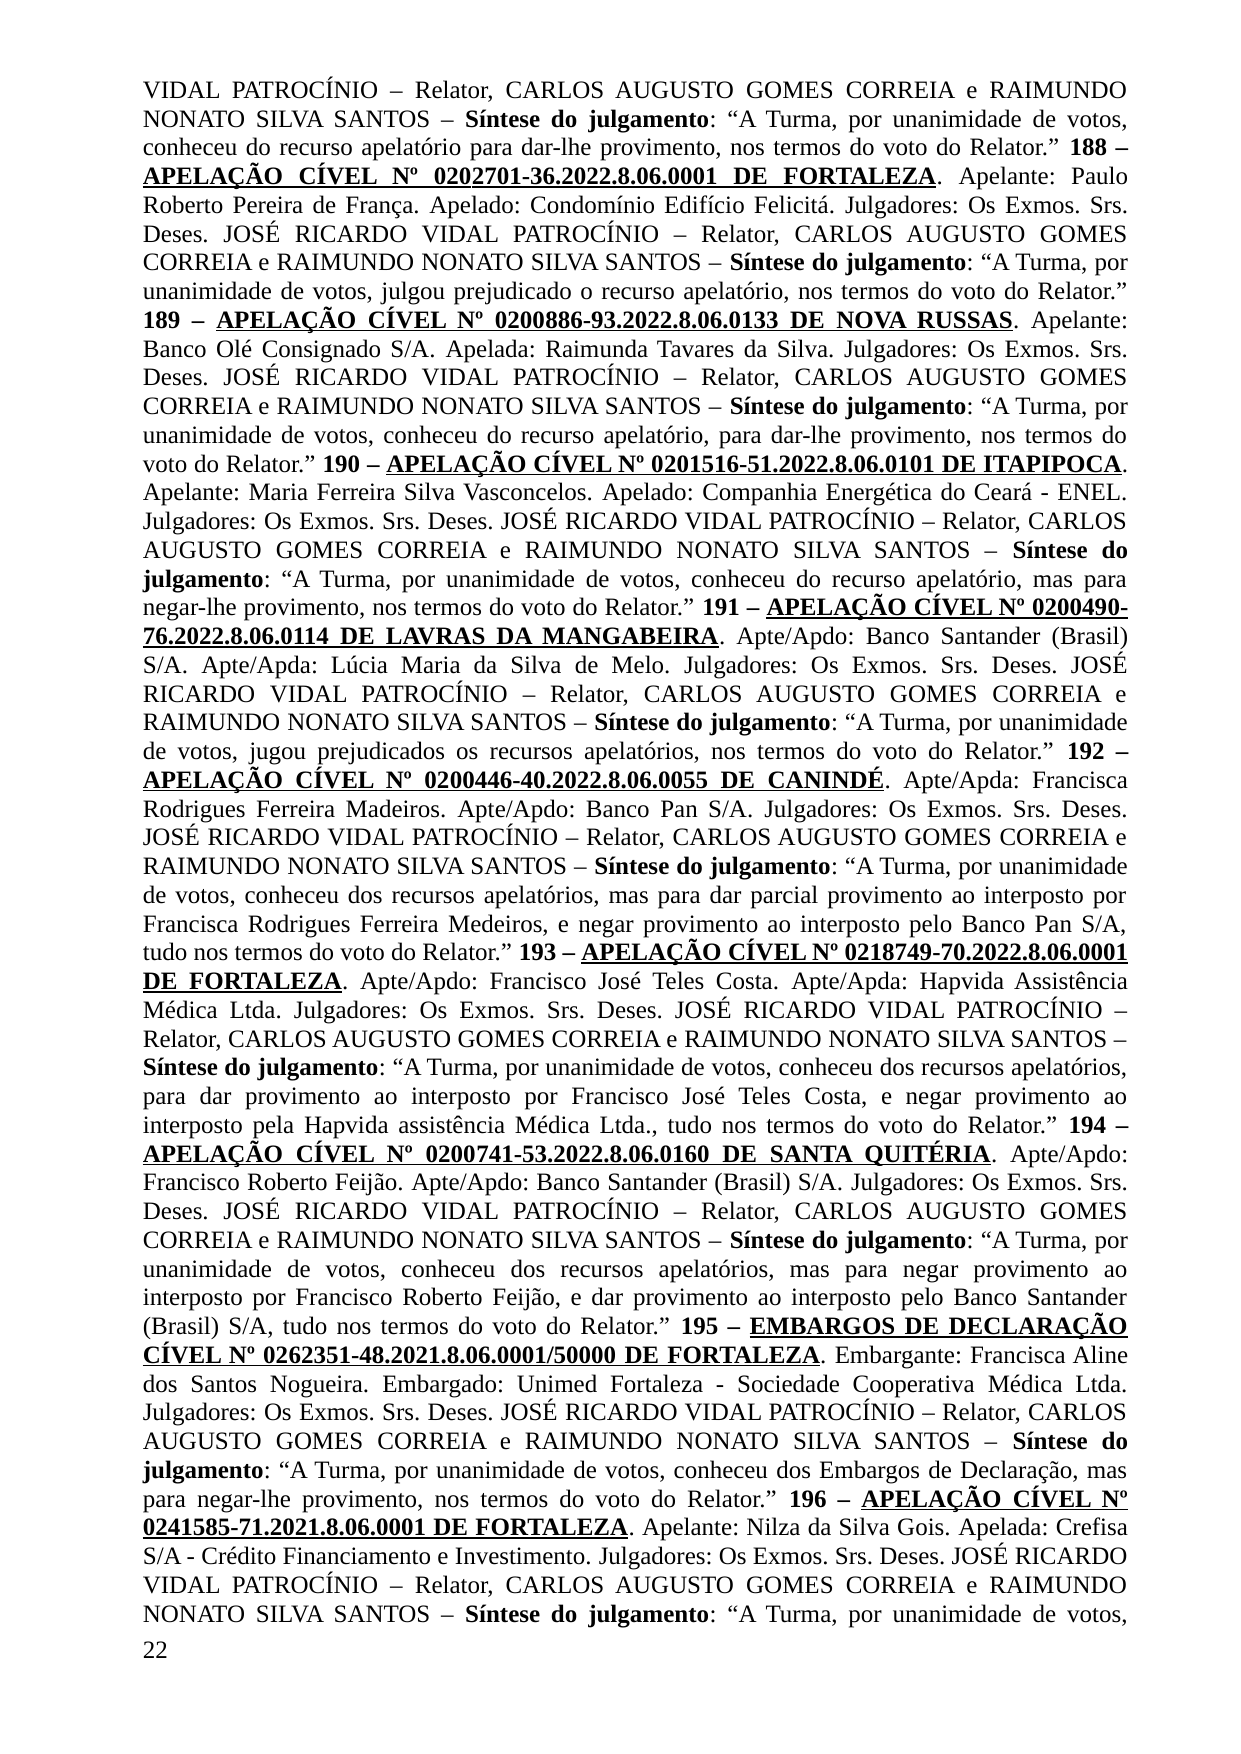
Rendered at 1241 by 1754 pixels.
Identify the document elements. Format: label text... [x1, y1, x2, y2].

text VIDAL PATROCÍNIO – Relator, CARLOS AUGUSTO GOMES CORREIA e RAIMUNDO NONATO SILVA SANTOS – Síntese do julgamento: “A Turma, por unanimidade de votos, conheceu do recurso apelatório para dar-lhe provimento, nos termos do voto do Relator.” 188 – APELAÇÃO CÍVEL Nº 0202701-36.2022.8.06.0001 DE FORTALEZA. Apelante: Paulo Roberto Pereira de França. Apelado: Condomínio Edifício Felicitá. Julgadores: Os Exmos. Srs. Deses. JOSÉ RICARDO VIDAL PATROCÍNIO – Relator, CARLOS AUGUSTO GOMES CORREIA e RAIMUNDO NONATO SILVA SANTOS – Síntese do julgamento: “A Turma, por unanimidade de votos, julgou prejudicado o recurso apelatório, nos termos do voto do Relator.” 189 – APELAÇÃO CÍVEL Nº 0200886-93.2022.8.06.0133 DE NOVA RUSSAS. Apelante: Banco Olé Consignado S/A. Apelada: Raimunda Tavares da Silva. Julgadores: Os Exmos. Srs. Deses. JOSÉ RICARDO VIDAL PATROCÍNIO – Relator, CARLOS AUGUSTO GOMES CORREIA e RAIMUNDO NONATO SILVA SANTOS – Síntese do julgamento: “A Turma, por unanimidade de votos, conheceu do recurso apelatório, para dar-lhe provimento, nos termos do voto do Relator.” 190 – APELAÇÃO CÍVEL Nº 0201516-51.2022.8.06.0101 DE ITAPIPOCA. Apelante: Maria Ferreira Silva Vasconcelos. Apelado: Companhia Energética do Ceará - ENEL. Julgadores: Os Exmos. Srs. Deses. JOSÉ RICARDO VIDAL PATROCÍNIO – Relator, CARLOS AUGUSTO GOMES CORREIA e RAIMUNDO NONATO SILVA SANTOS – Síntese do julgamento: “A Turma, por unanimidade de votos, conheceu do recurso apelatório, mas para negar-lhe provimento, nos termos do voto do Relator.” 191 – APELAÇÃO CÍVEL Nº 0200490-76.2022.8.06.0114 DE LAVRAS DA MANGABEIRA. Apte/Apdo: Banco Santander (Brasil) S/A. Apte/Apda: Lúcia Maria da Silva de Melo. Julgadores: Os Exmos. Srs. Deses. JOSÉ RICARDO VIDAL PATROCÍNIO – Relator, CARLOS AUGUSTO GOMES CORREIA e RAIMUNDO NONATO SILVA SANTOS – Síntese do julgamento: “A Turma, por unanimidade de votos, jugou prejudicados os recursos apelatórios, nos termos do voto do Relator.” 192 – APELAÇÃO CÍVEL Nº 0200446-40.2022.8.06.0055 DE CANINDÉ. Apte/Apda: Francisca Rodrigues Ferreira Madeiros. Apte/Apdo: Banco Pan S/A. Julgadores: Os Exmos. Srs. Deses. JOSÉ RICARDO VIDAL PATROCÍNIO – Relator, CARLOS AUGUSTO GOMES CORREIA e RAIMUNDO NONATO SILVA SANTOS – Síntese do julgamento: “A Turma, por unanimidade de votos, conheceu dos recursos apelatórios, mas para dar parcial provimento ao interposto por Francisca Rodrigues Ferreira Medeiros, e negar provimento ao interposto pelo Banco Pan S/A, tudo nos termos do voto do Relator.” 193 – APELAÇÃO CÍVEL Nº 0218749-70.2022.8.06.0001 DE FORTALEZA. Apte/Apdo: Francisco José Teles Costa. Apte/Apda: Hapvida Assistência Médica Ltda. Julgadores: Os Exmos. Srs. Deses. JOSÉ RICARDO VIDAL PATROCÍNIO – Relator, CARLOS AUGUSTO GOMES CORREIA e RAIMUNDO NONATO SILVA SANTOS – Síntese do julgamento: “A Turma, por unanimidade de votos, conheceu dos recursos apelatórios, para dar provimento ao interposto por Francisco José Teles Costa, e negar provimento ao interposto pela Hapvida assistência Médica Ltda., tudo nos termos do voto do Relator.” 194 – APELAÇÃO CÍVEL Nº 0200741-53.2022.8.06.0160 DE SANTA QUITÉRIA. Apte/Apdo: Francisco Roberto Feijão. Apte/Apdo: Banco Santander (Brasil) S/A. Julgadores: Os Exmos. Srs. Deses. JOSÉ RICARDO VIDAL PATROCÍNIO – Relator, CARLOS AUGUSTO GOMES CORREIA e RAIMUNDO NONATO SILVA SANTOS – Síntese do julgamento: “A Turma, por unanimidade de votos, conheceu dos recursos apelatórios, mas para negar provimento ao interposto por Francisco Roberto Feijão, e dar provimento ao interposto pelo Banco Santander (Brasil) S/A, tudo nos termos do voto do Relator.” 195 – EMBARGOS DE DECLARAÇÃO CÍVEL Nº 0262351-48.2021.8.06.0001/50000 DE FORTALEZA. Embargante: Francisca Aline dos Santos Nogueira. Embargado: Unimed Fortaleza - Sociedade Cooperativa Médica Ltda. Julgadores: Os Exmos. Srs. Deses. JOSÉ RICARDO VIDAL PATROCÍNIO – Relator, CARLOS AUGUSTO GOMES CORREIA e RAIMUNDO NONATO SILVA SANTOS – Síntese do julgamento: “A Turma, por unanimidade de votos, conheceu dos Embargos de Declaração, mas para negar-lhe provimento, nos termos do voto do Relator.” 196 – APELAÇÃO CÍVEL Nº 0241585-71.2021.8.06.0001 DE FORTALEZA. Apelante: Nilza da Silva Gois. Apelada: Crefisa S/A - Crédito Financiamento e Investimento. Julgadores: Os Exmos. Srs. Deses. JOSÉ RICARDO VIDAL PATROCÍNIO – Relator, CARLOS AUGUSTO GOMES CORREIA e RAIMUNDO NONATO SILVA SANTOS – Síntese do julgamento: “A Turma, por unanimidade de votos, [143, 75, 1128, 1627]
